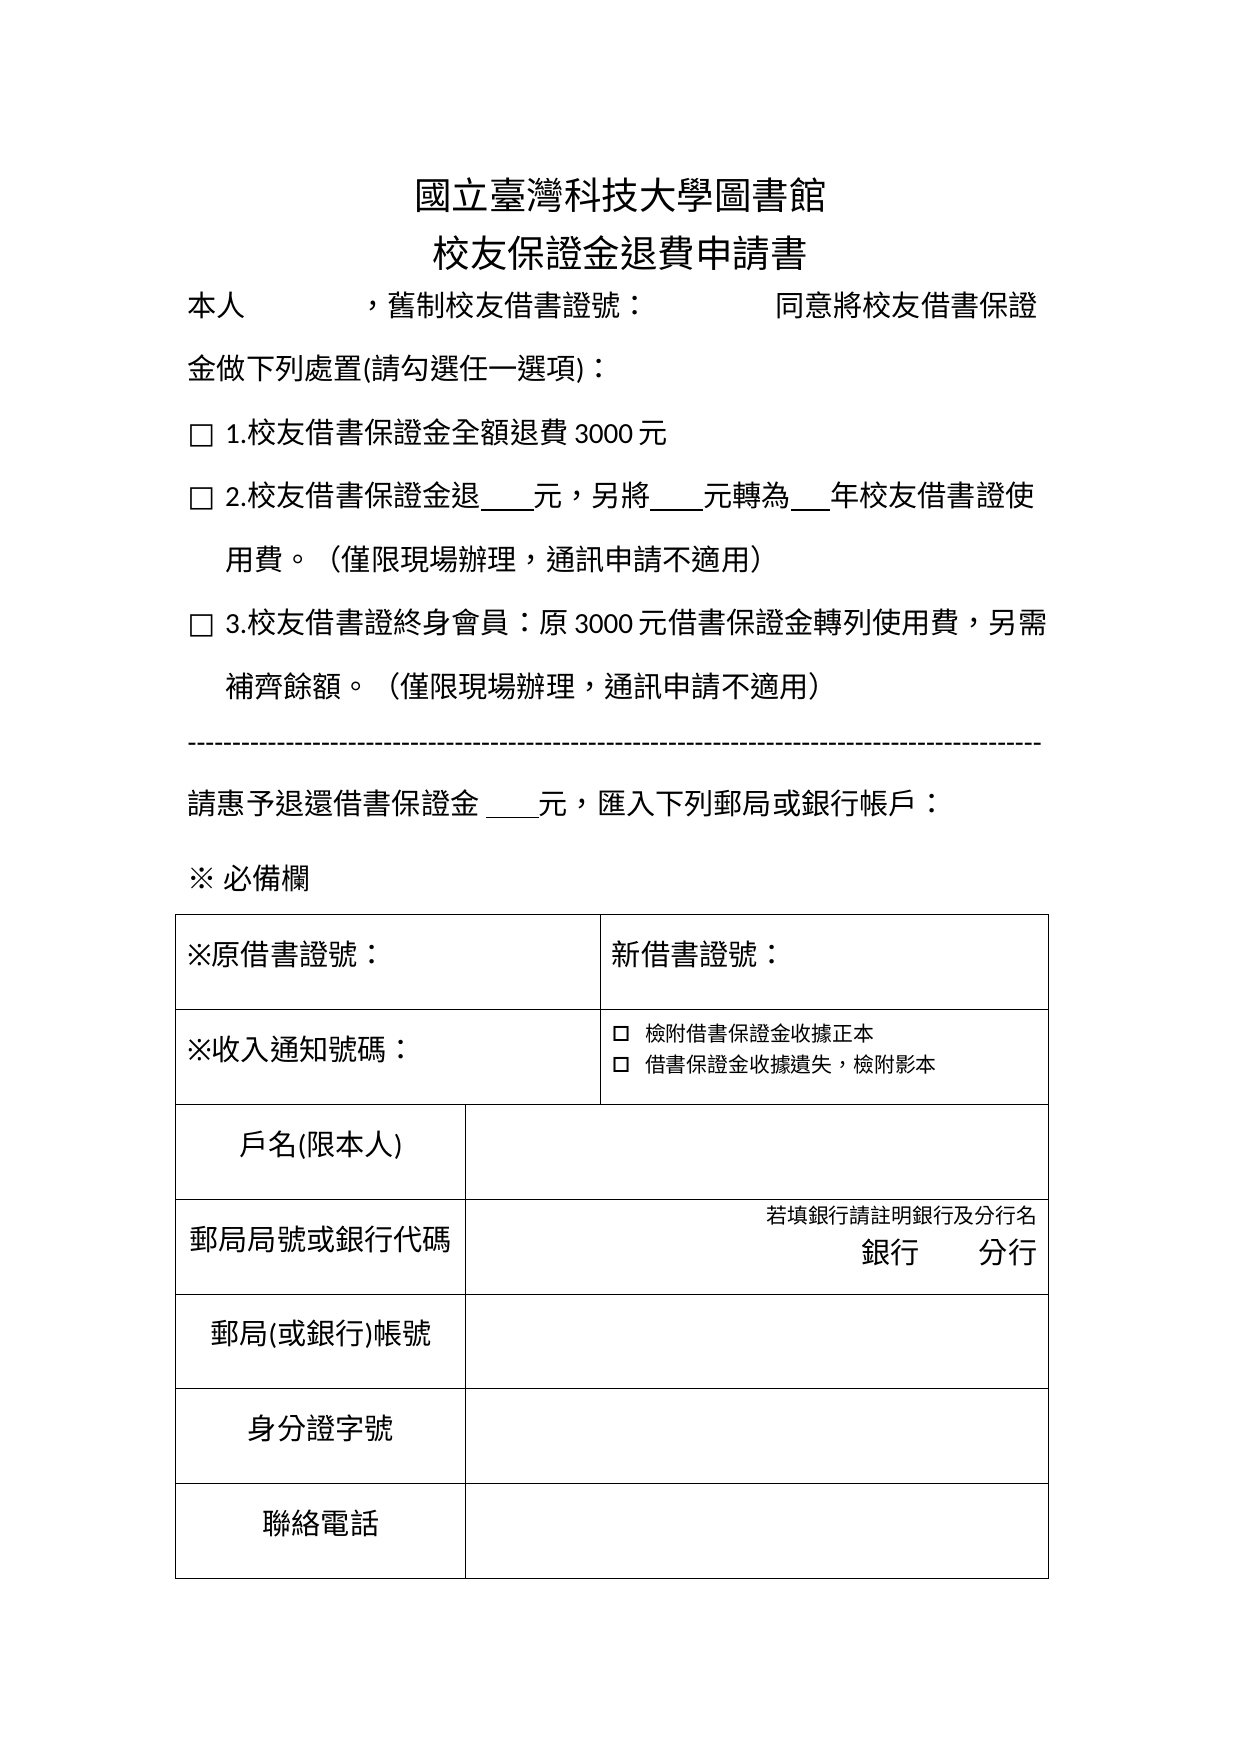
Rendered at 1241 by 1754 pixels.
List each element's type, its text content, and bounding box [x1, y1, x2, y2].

list 2.校友借書保證金退 元，另將 元轉為 年校友借書證使用費。（僅限現場辦理，通訊申請不適用） [187, 473, 1053, 579]
table_header ※原借書證號： [176, 915, 600, 1009]
text 校友保證金退費申請書 [187, 224, 1053, 278]
text 國立臺灣科技大學圖書館 [187, 166, 1053, 220]
text 本人 ，舊制校友借書證號： 同意將校友借書保證金做下列處置(請勾選任一選項)： [187, 282, 1053, 388]
table_cell 郵局局號或銀行代碼 [176, 1200, 465, 1293]
table_cell [466, 1295, 1048, 1388]
table_header 新借書證號： [601, 915, 1048, 1009]
text 請惠予退還借書保證金 元，匯入下列郵局或銀行帳戶： ※ 必備欄 [187, 764, 1053, 914]
table_cell 檢附借書保證金收據正本 借書保證金收據遺失，檢附影本 [601, 1010, 1048, 1104]
table_cell ※收入通知號碼： [176, 1010, 600, 1104]
table_cell 戶名(限本人) [176, 1105, 465, 1199]
table_cell 郵局(或銀行)帳號 [176, 1295, 465, 1388]
table_cell 聯絡電話 [176, 1484, 465, 1578]
table_cell 若填銀行請註明銀行及分行名 銀行 分行 [466, 1200, 1048, 1293]
list 3.校友借書證終身會員：原3000元借書保證金轉列使用費，另需補齊餘額。（僅限現場辦理，通訊申請不適用） [187, 600, 1053, 706]
table_cell [466, 1105, 1048, 1199]
table_cell [466, 1484, 1048, 1578]
text ------------------------------------------------------------------------------------------------ [187, 727, 1053, 764]
table_cell [466, 1389, 1048, 1483]
list 1.校友借書保證金全額退費3000元 [187, 409, 1053, 452]
table_cell 身分證字號 [176, 1389, 465, 1483]
